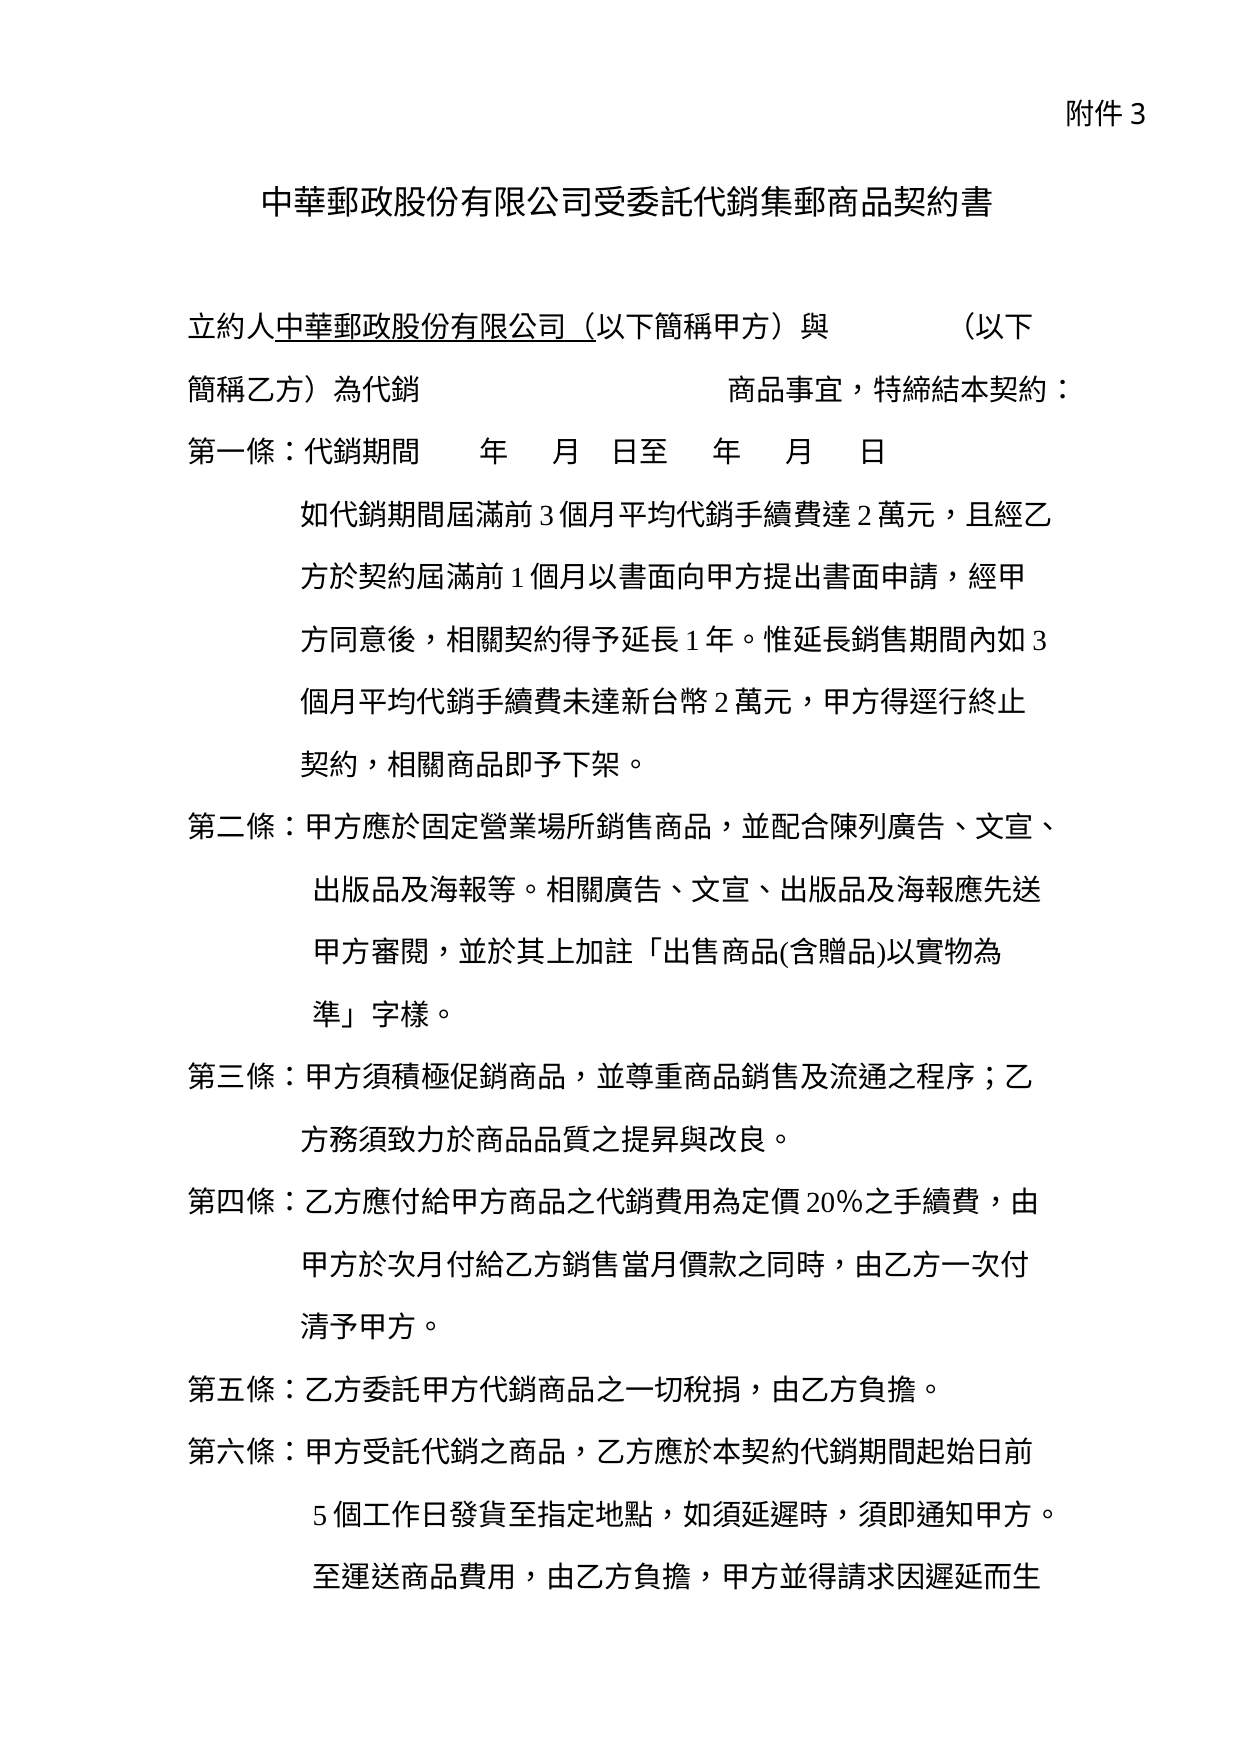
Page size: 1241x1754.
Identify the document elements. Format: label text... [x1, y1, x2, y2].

text 附件3 [1065, 91, 1147, 133]
text 第六條：甲方受託代銷之商品，乙方應於本契約代銷期間起始日前5個工作日發貨至指定地點，如須延遲時，須即通知甲方。至運送商品費用，由乙方負擔，甲方並得請求因遲延而生之損害賠償。 [187, 1408, 1053, 1596]
text 第五條：乙方委託甲方代銷商品之一切稅捐，由乙方負擔。 [187, 1346, 1053, 1408]
text 第三條：甲方須積極促銷商品，並尊重商品銷售及流通之程序；乙方務須致力於商品品質之提昇與改良。 [187, 1033, 1053, 1158]
text 第二條：甲方應於固定營業場所銷售商品，並配合陳列廣告、文宣、出版品及海報等。相關廣告、文宣、出版品及海報應先送甲方審閱，並於其上加註「出售商品(含贈品)以實物為準」字樣。 [187, 783, 1053, 1033]
subtitle 中華郵政股份有限公司受委託代銷集郵商品契約書 [187, 83, 1162, 221]
text 第一條：代銷期間 年 月 日至 年 月 日 [187, 408, 1053, 471]
text 如代銷期間屆滿前3個月平均代銷手續費達2萬元，且經乙方於契約屆滿前1個月以書面向甲方提出書面申請，經甲方同意後，相關契約得予延長1年。惟延長銷售期間內如3個月平均代銷手續費未達新台幣2萬元，甲方得逕行終止契約，相關商品即予下架。 [300, 471, 1053, 783]
text 第四條：乙方應付給甲方商品之代銷費用為定價20％之手續費，由甲方於次月付給乙方銷售當月價款之同時，由乙方一次付清予甲方。 [187, 1158, 1053, 1346]
text 立約人中華郵政股份有限公司（以下簡稱甲方）與 （以下簡稱乙方）為代銷 商品事宜，特締結本契約： [187, 283, 1053, 408]
